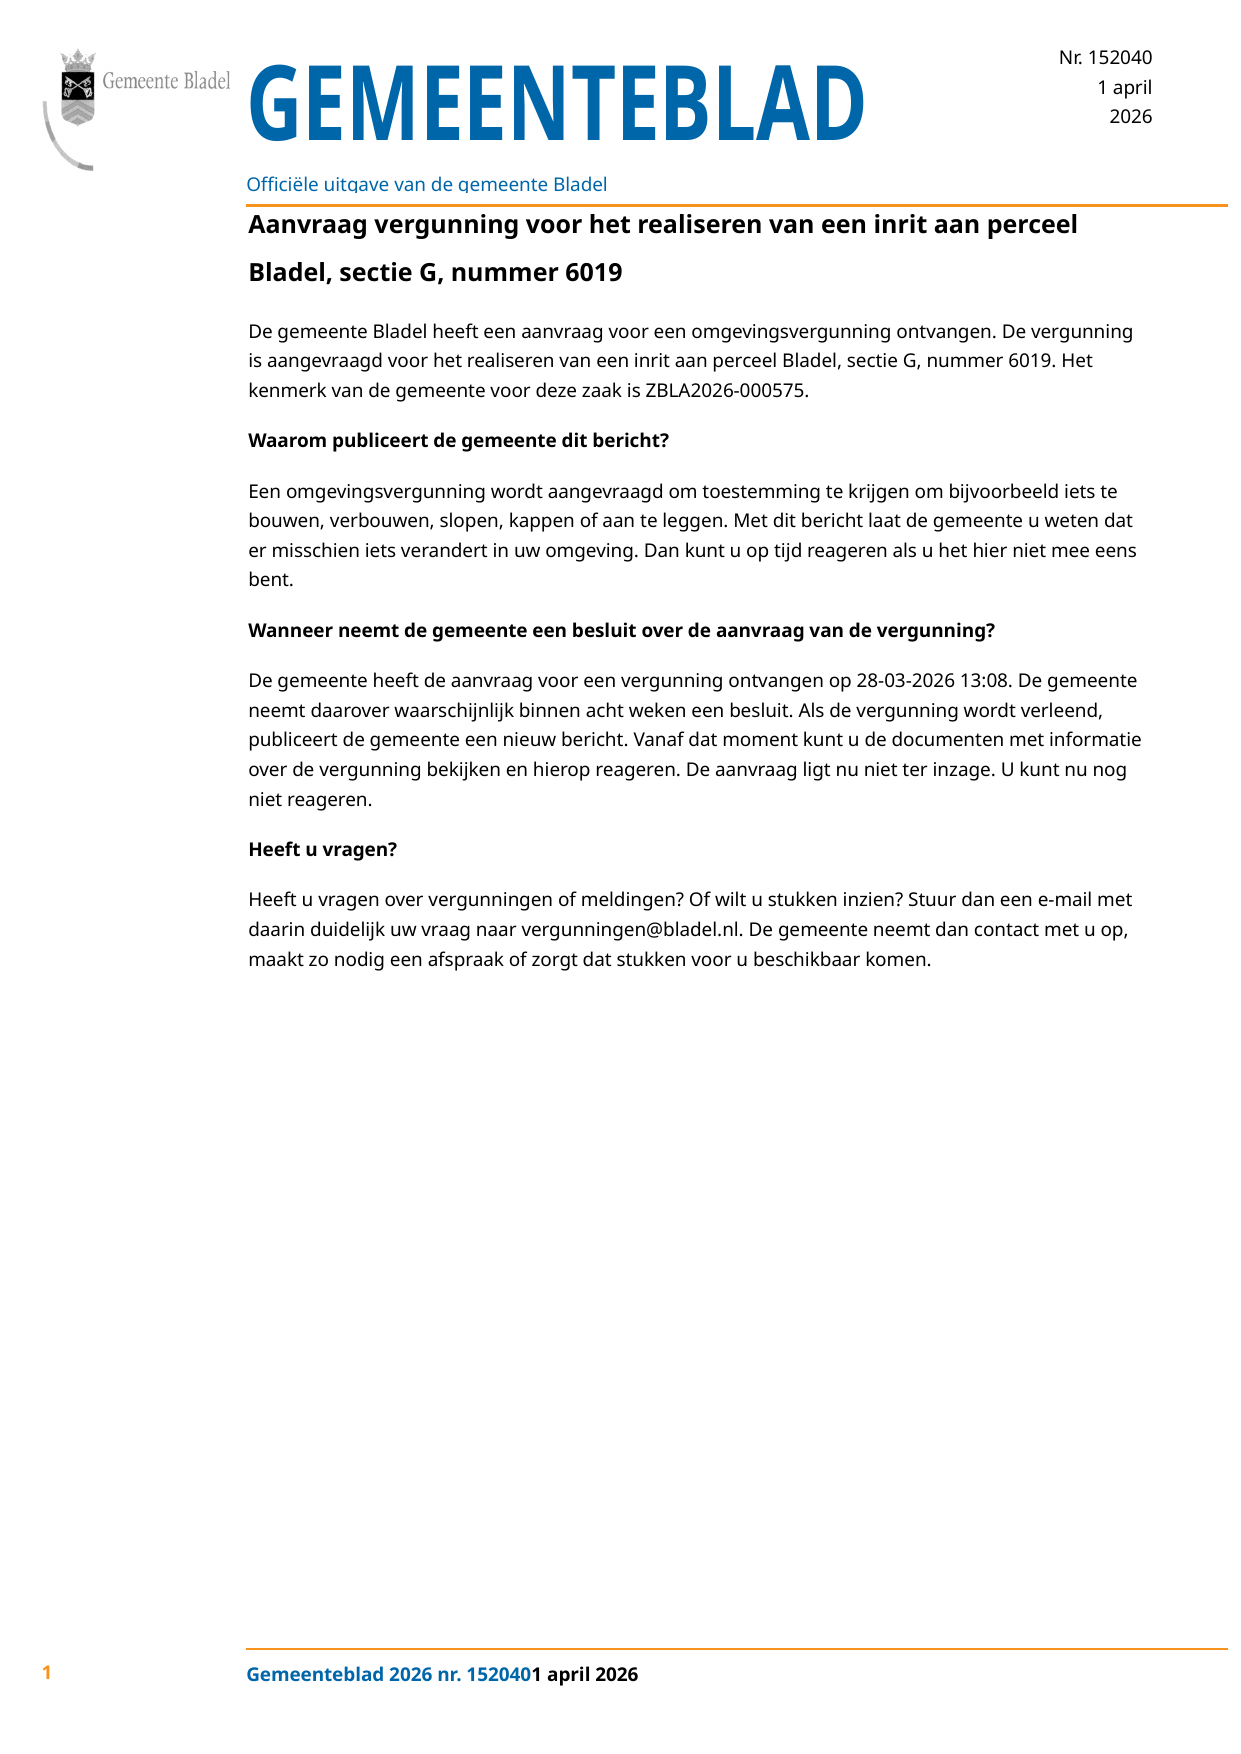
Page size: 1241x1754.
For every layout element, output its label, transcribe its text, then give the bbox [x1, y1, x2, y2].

text Waarom publiceert de gemeente dit bericht? [248, 427, 1152, 453]
text Aanvraag vergunning voor het realiseren van een inrit aan perceel Bladel, sectie G, nummer 6019 [248, 207, 1152, 288]
text Wanneer neemt de gemeente een besluit over de aanvraag van de vergunning? [248, 617, 1152, 643]
text Een omgevingsvergunning wordt aangevraagd om toestemming te krijgen om bijvoorbeeld iets te bouwen, verbouwen, slopen, kappen of aan te leggen. Met dit bericht laat de gemeente u weten dat er misschien iets verandert in uw omgeving. Dan kunt u op tijd reageren als u het hier niet mee eens bent. [248, 478, 1152, 592]
picture [41, 47, 231, 172]
text Heeft u vragen? [248, 836, 1152, 862]
text Heeft u vragen over vergunningen of meldingen? Of wilt u stukken inzien? Stuur dan een e-mail met daarin duidelijk uw vraag naar vergunningen@bladel.nl. De gemeente neemt dan contact met u op, maakt zo nodig een afspraak of zorgt dat stukken voor u beschikbaar komen. [248, 887, 1152, 972]
text De gemeente heeft de aanvraag voor een vergunning ontvangen op 28-03-2026 13:08. De gemeente neemt daarover waarschijnlijk binnen acht weken een besluit. Als de vergunning wordt verleend, publiceert de gemeente een nieuw bericht. Vanaf dat moment kunt u de documenten met informatie over de vergunning bekijken en hierop reageren. De aanvraag ligt nu niet ter inzage. U kunt nu nog niet reageren. [248, 667, 1152, 812]
text De gemeente Bladel heeft een aanvraag voor een omgevingsvergunning ontvangen. De vergunning is aangevraagd voor het realiseren van een inrit aan perceel Bladel, sectie G, nummer 6019. Het kenmerk van de gemeente voor deze zaak is ZBLA2026-000575. [248, 318, 1152, 403]
